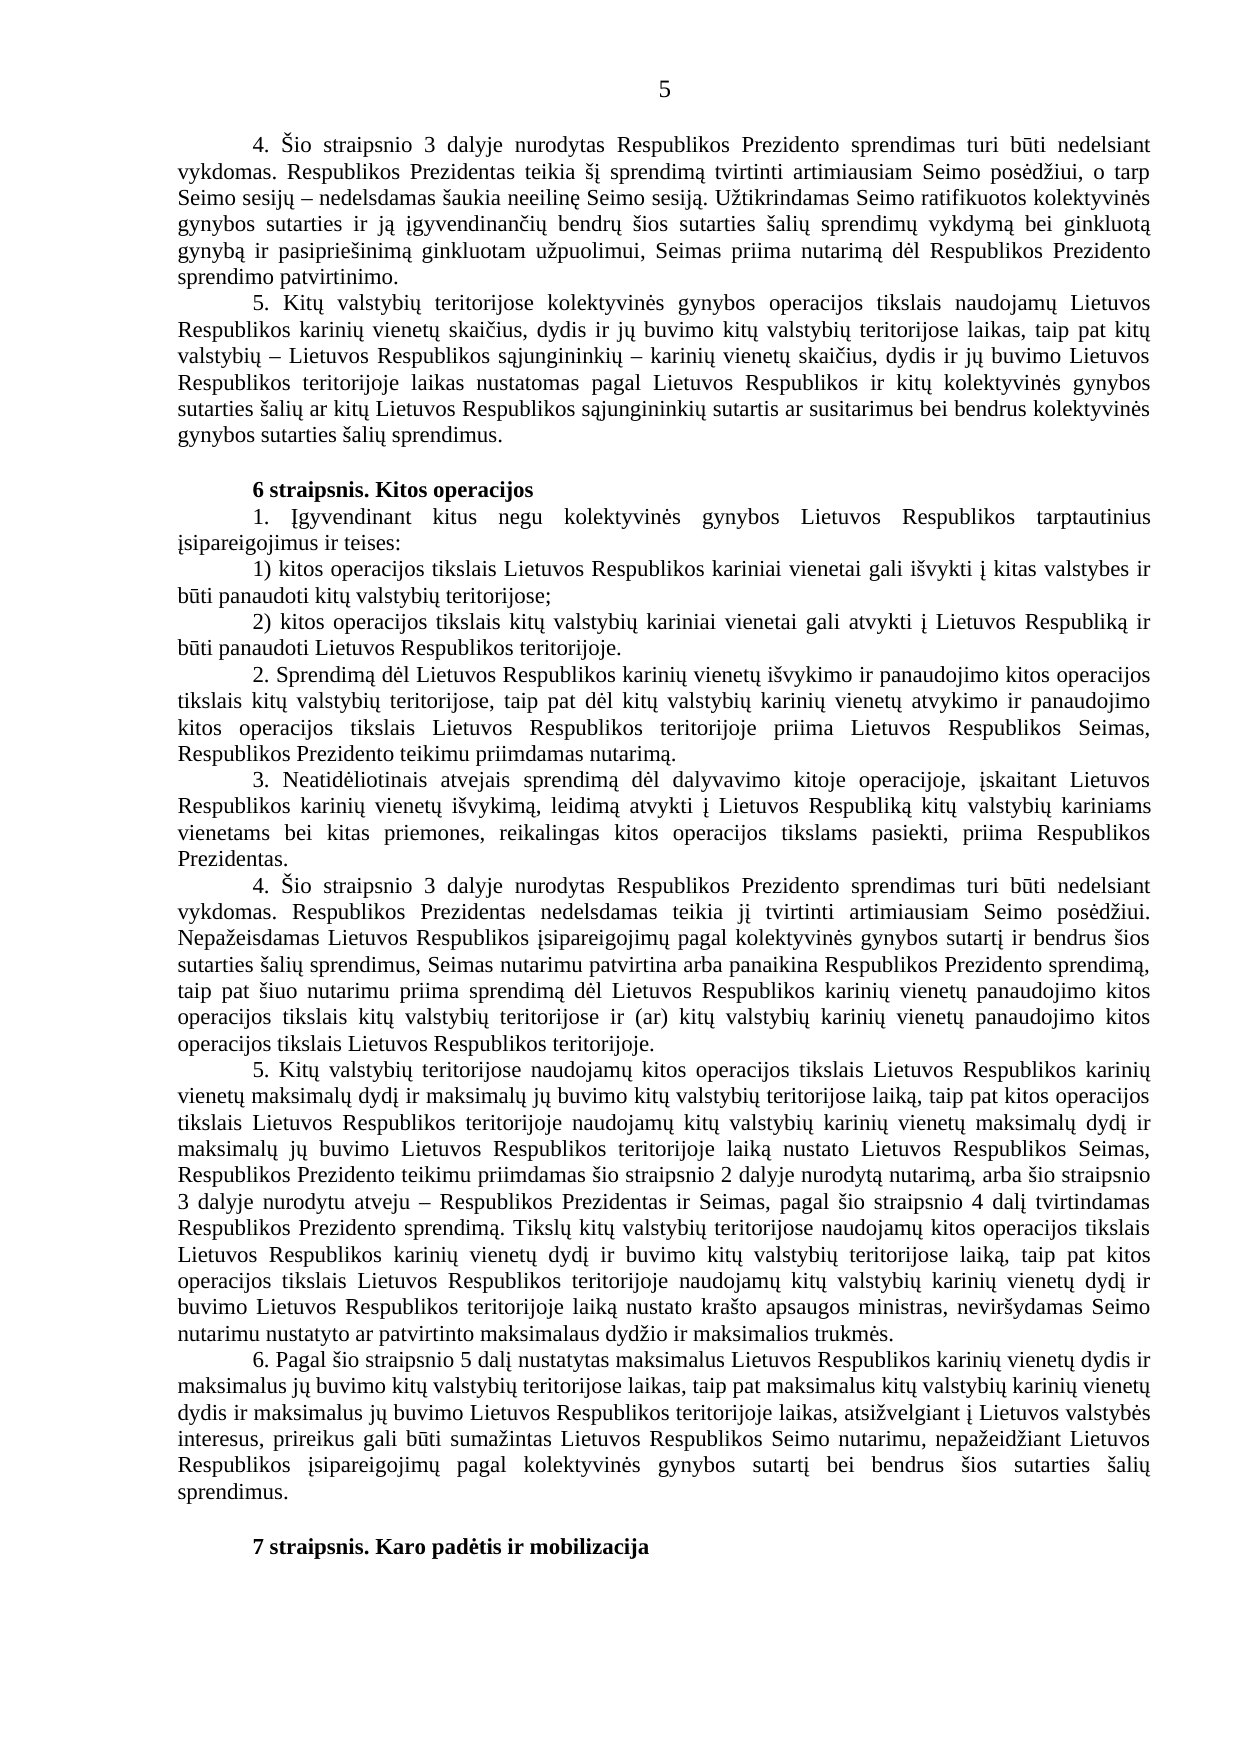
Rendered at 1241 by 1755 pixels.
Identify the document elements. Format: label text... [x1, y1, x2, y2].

text 6 straipsnis. Kitos operacijos [252, 476, 1152, 503]
text 2. Sprendimą dėl Lietuvos Respublikos karinių vienetų išvykimo ir panaudojimo kitos operacijos tikslais kitų valstybių teritorijose, taip pat dėl kitų valstybių karinių vienetų atvykimo ir panaudojimo kitos operacijos tikslais Lietuvos Respublikos teritorijoje priima Lietuvos Respublikos Seimas, Respublikos Prezidento teikimu priimdamas nutarimą. [177, 661, 1152, 766]
text 3. Neatidėliotinais atvejais sprendimą dėl dalyvavimo kitoje operacijoje, įskaitant Lietuvos Respublikos karinių vienetų išvykimą, leidimą atvykti į Lietuvos Respubliką kitų valstybių kariniams vienetams bei kitas priemones, reikalingas kitos operacijos tikslams pasiekti, priima Respublikos Prezidentas. [177, 766, 1152, 872]
text 6. Pagal šio straipsnio 5 dalį nustatytas maksimalus Lietuvos Respublikos karinių vienetų dydis ir maksimalus jų buvimo kitų valstybių teritorijose laikas, taip pat maksimalus kitų valstybių karinių vienetų dydis ir maksimalus jų buvimo Lietuvos Respublikos teritorijoje laikas, atsižvelgiant į Lietuvos valstybės interesus, prireikus gali būti sumažintas Lietuvos Respublikos Seimo nutarimu, nepažeidžiant Lietuvos Respublikos įsipareigojimų pagal kolektyvinės gynybos sutartį bei bendrus šios sutarties šalių sprendimus. [177, 1346, 1152, 1504]
text 4. Šio straipsnio 3 dalyje nurodytas Respublikos Prezidento sprendimas turi būti nedelsiant vykdomas. Respublikos Prezidentas teikia šį sprendimą tvirtinti artimiausiam Seimo posėdžiui, o tarp Seimo sesijų – nedelsdamas šaukia neeilinę Seimo sesiją. Užtikrindamas Seimo ratifikuotos kolektyvinės gynybos sutarties ir ją įgyvendinančių bendrų šios sutarties šalių sprendimų vykdymą bei ginkluotą gynybą ir pasipriešinimą ginkluotam užpuolimui, Seimas priima nutarimą dėl Respublikos Prezidento sprendimo patvirtinimo. [177, 131, 1152, 289]
text 1. Įgyvendinant kitus negu kolektyvinės gynybos Lietuvos Respublikos tarptautinius įsipareigojimus ir teises: [177, 503, 1152, 555]
text 4. Šio straipsnio 3 dalyje nurodytas Respublikos Prezidento sprendimas turi būti nedelsiant vykdomas. Respublikos Prezidentas nedelsdamas teikia jį tvirtinti artimiausiam Seimo posėdžiui. Nepažeisdamas Lietuvos Respublikos įsipareigojimų pagal kolektyvinės gynybos sutartį ir bendrus šios sutarties šalių sprendimus, Seimas nutarimu patvirtina arba panaikina Respublikos Prezidento sprendimą, taip pat šiuo nutarimu priima sprendimą dėl Lietuvos Respublikos karinių vienetų panaudojimo kitos operacijos tikslais kitų valstybių teritorijose ir (ar) kitų valstybių karinių vienetų panaudojimo kitos operacijos tikslais Lietuvos Respublikos teritorijoje. [177, 872, 1152, 1056]
text 2) kitos operacijos tikslais kitų valstybių kariniai vienetai gali atvykti į Lietuvos Respubliką ir būti panaudoti Lietuvos Respublikos teritorijoje. [177, 608, 1152, 661]
text 5. Kitų valstybių teritorijose naudojamų kitos operacijos tikslais Lietuvos Respublikos karinių vienetų maksimalų dydį ir maksimalų jų buvimo kitų valstybių teritorijose laiką, taip pat kitos operacijos tikslais Lietuvos Respublikos teritorijoje naudojamų kitų valstybių karinių vienetų maksimalų dydį ir maksimalų jų buvimo Lietuvos Respublikos teritorijoje laiką nustato Lietuvos Respublikos Seimas, Respublikos Prezidento teikimu priimdamas šio straipsnio 2 dalyje nurodytą nutarimą, arba šio straipsnio 3 dalyje nurodytu atveju – Respublikos Prezidentas ir Seimas, pagal šio straipsnio 4 dalį tvirtindamas Respublikos Prezidento sprendimą. Tikslų kitų valstybių teritorijose naudojamų kitos operacijos tikslais Lietuvos Respublikos karinių vienetų dydį ir buvimo kitų valstybių teritorijose laiką, taip pat kitos operacijos tikslais Lietuvos Respublikos teritorijoje naudojamų kitų valstybių karinių vienetų dydį ir buvimo Lietuvos Respublikos teritorijoje laiką nustato krašto apsaugos ministras, neviršydamas Seimo nutarimu nustatyto ar patvirtinto maksimalaus dydžio ir maksimalios trukmės. [177, 1056, 1152, 1346]
text 5. Kitų valstybių teritorijose kolektyvinės gynybos operacijos tikslais naudojamų Lietuvos Respublikos karinių vienetų skaičius, dydis ir jų buvimo kitų valstybių teritorijose laikas, taip pat kitų valstybių – Lietuvos Respublikos sąjungininkių – karinių vienetų skaičius, dydis ir jų buvimo Lietuvos Respublikos teritorijoje laikas nustatomas pagal Lietuvos Respublikos ir kitų kolektyvinės gynybos sutarties šalių ar kitų Lietuvos Respublikos sąjungininkių sutartis ar susitarimus bei bendrus kolektyvinės gynybos sutarties šalių sprendimus. [177, 289, 1152, 448]
text 1) kitos operacijos tikslais Lietuvos Respublikos kariniai vienetai gali išvykti į kitas valstybes ir būti panaudoti kitų valstybių teritorijose; [177, 555, 1152, 608]
text 7 straipsnis. Karo padėtis ir mobilizacija [177, 1533, 1152, 1559]
